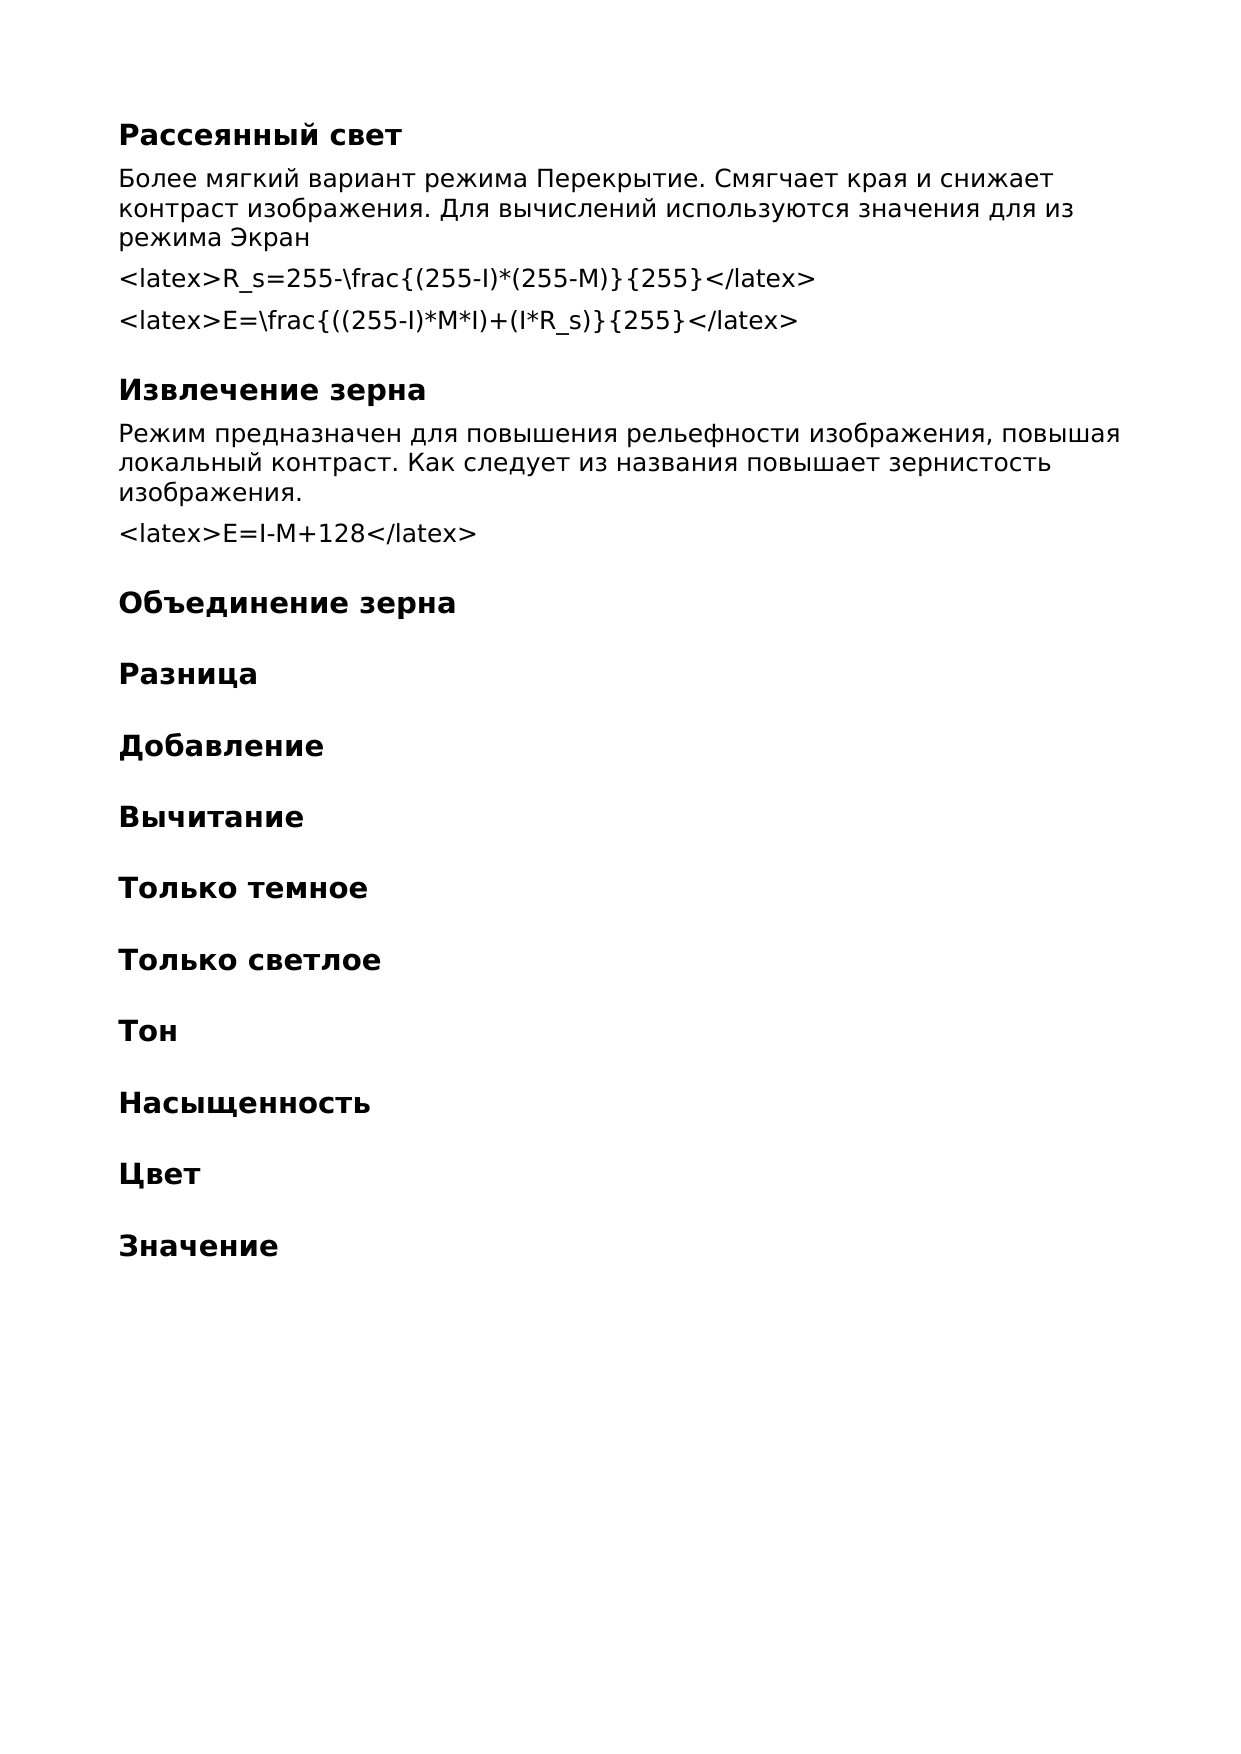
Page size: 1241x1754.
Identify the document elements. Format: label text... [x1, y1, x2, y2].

subtitle Цвет [118, 1158, 1122, 1192]
text <latex>R_s=255-\frac{(255-I)*(255-M)}{255}</latex> [118, 264, 1122, 294]
text Более мягкий вариант режима Перекрытие. Смягчает края и снижает контраст изображения. Для вычислений используются значения для из режима Экран [118, 164, 1122, 252]
subtitle Значение [118, 1229, 1122, 1263]
subtitle Насыщенность [118, 1086, 1122, 1120]
subtitle Объединение зерна [118, 586, 1122, 620]
subtitle Разница [118, 657, 1122, 691]
subtitle Добавление [118, 729, 1122, 763]
subtitle Рассеянный свет [118, 118, 1122, 152]
subtitle Вычитание [118, 800, 1122, 834]
text Режим предназначен для повышения рельефности изображения, повышая локальный контраст. Как следует из названия повышает зернистость изображения. [118, 419, 1122, 507]
subtitle Извлечение зерна [118, 373, 1122, 407]
text <latex>E=\frac{((255-I)*M*I)+(I*R_s)}{255}</latex> [118, 306, 1122, 335]
text <latex>E=I-M+128</latex> [118, 519, 1122, 548]
subtitle Только светлое [118, 943, 1122, 977]
subtitle Тон [118, 1015, 1122, 1049]
subtitle Только темное [118, 872, 1122, 906]
